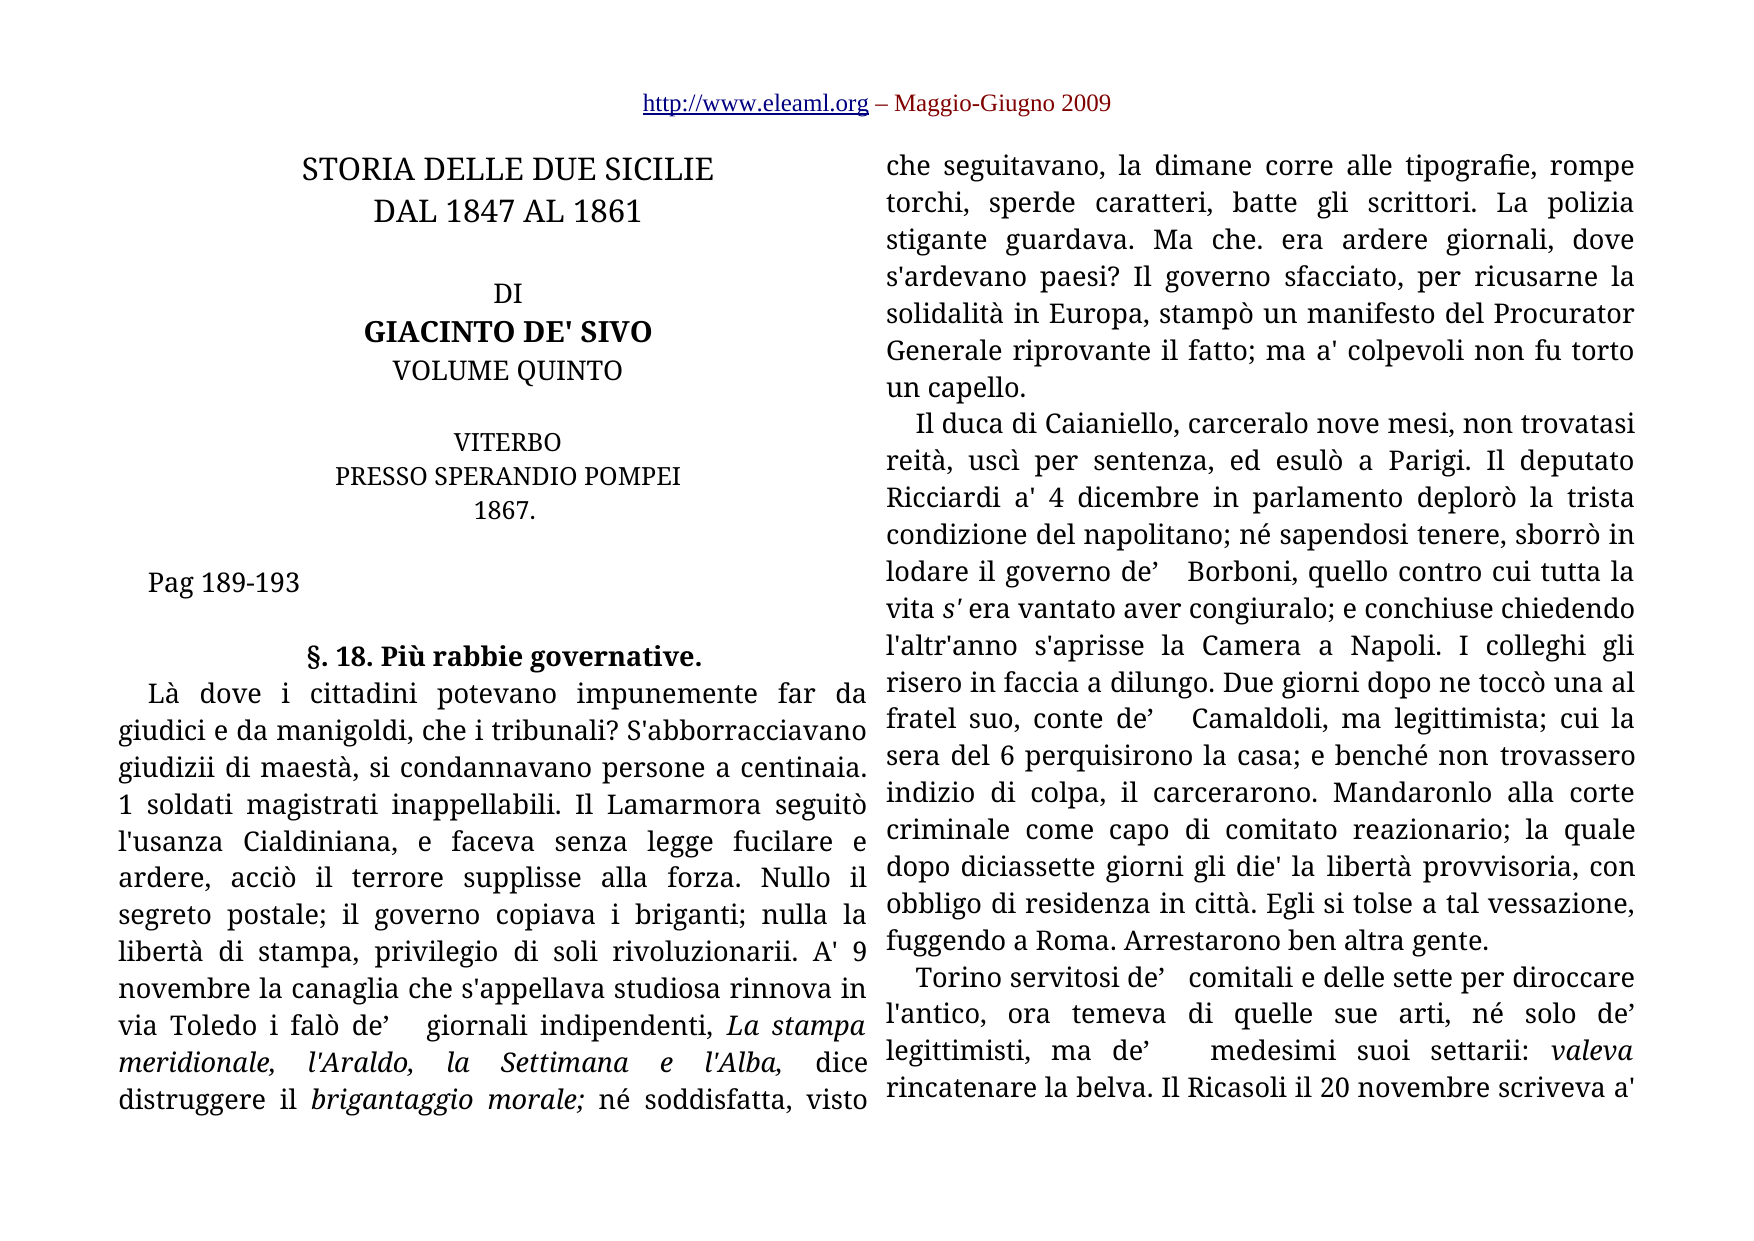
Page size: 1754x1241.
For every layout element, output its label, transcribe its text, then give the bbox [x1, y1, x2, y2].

text PRESSO SPERANDIO POMPEI [118, 459, 868, 493]
text Pag 189-193 [118, 564, 868, 601]
text DI [118, 274, 868, 311]
text VOLUME QUINTO [118, 351, 868, 388]
text VITERBO [118, 425, 868, 459]
text 1867. [118, 493, 868, 527]
text GIACINTO DE' SIVO [118, 311, 868, 351]
text DAL 1847 AL 1861 [118, 189, 868, 232]
text Là dove i cittadini potevano impunemente far da giudici e da manigoldi, che i tribunali? S'abborracciavano giudizii di maestà, si condannavano persone a centinaia. 1 soldati magistrati inappellabili. Il Lamarmora seguitò l'usanza Cialdiniana, e faceva senza legge fucilare e ardere, acciò il terrore supplisse alla forza. Nullo il segreto postale; il governo copiava i briganti; nulla la libertà di stampa, privilegio di soli rivoluzionarii. A' 9 novembre la canaglia che s'appellava studiosa rinnova in via Toledo i falò de’ giornali indipendenti, La stampa meridionale, l'Araldo, la Settimana e l'Alba, dice distruggere il brigantaggio morale; né soddisfatta, visto [118, 674, 868, 1117]
text Il duca di Caianiello, carceralo nove mesi, non trovatasi reità, uscì per sentenza, ed esulò a Parigi. Il deputato Ricciardi a' 4 dicembre in parlamento deplorò la trista condizione del napolitano; né sapendosi tenere, sborrò in lodare il governo de’ Borboni, quello contro cui tutta la vita s' era vantato aver congiuralo; e conchiuse chiedendo l'altr'anno s'aprisse la Camera a Napoli. I colleghi gli risero in faccia a dilungo. Due giorni dopo ne toccò una al fratel suo, conte de’ Camaldoli, ma legittimista; cui la sera del 6 perquisirono la casa; e benché non trovassero indizio di colpa, il carcerarono. Mandaronlo alla corte criminale come capo di comitato reazionario; la quale dopo diciassette giorni gli die' la libertà provvisoria, con obbligo di residenza in città. Egli si tolse a tal vessazione, fuggendo a Roma. Arrestarono ben altra gente. [886, 405, 1636, 958]
text STORIA DELLE DUE SICILIE [118, 147, 868, 189]
text §. 18. Più rabbie governative. [118, 638, 868, 674]
text Torino servitosi de’ comitali e delle sette per diroccare l'antico, ora temeva di quelle sue arti, né solo de’ legittimisti, ma de’ medesimi suoi settarii: valeva rincatenare la belva. Il Ricasoli il 20 novembre scriveva a' [886, 958, 1636, 1106]
text che seguitavano, la dimane corre alle tipografie, rompe torchi, sperde caratteri, batte gli scrittori. La polizia stigante guardava. Ma che. era ardere giornali, dove s'ardevano paesi? Il governo sfacciato, per ricusarne la solidalità in Europa, stampò un manifesto del Procurator Generale riprovante il fatto; ma a' colpevoli non fu torto un capello. [886, 147, 1636, 405]
